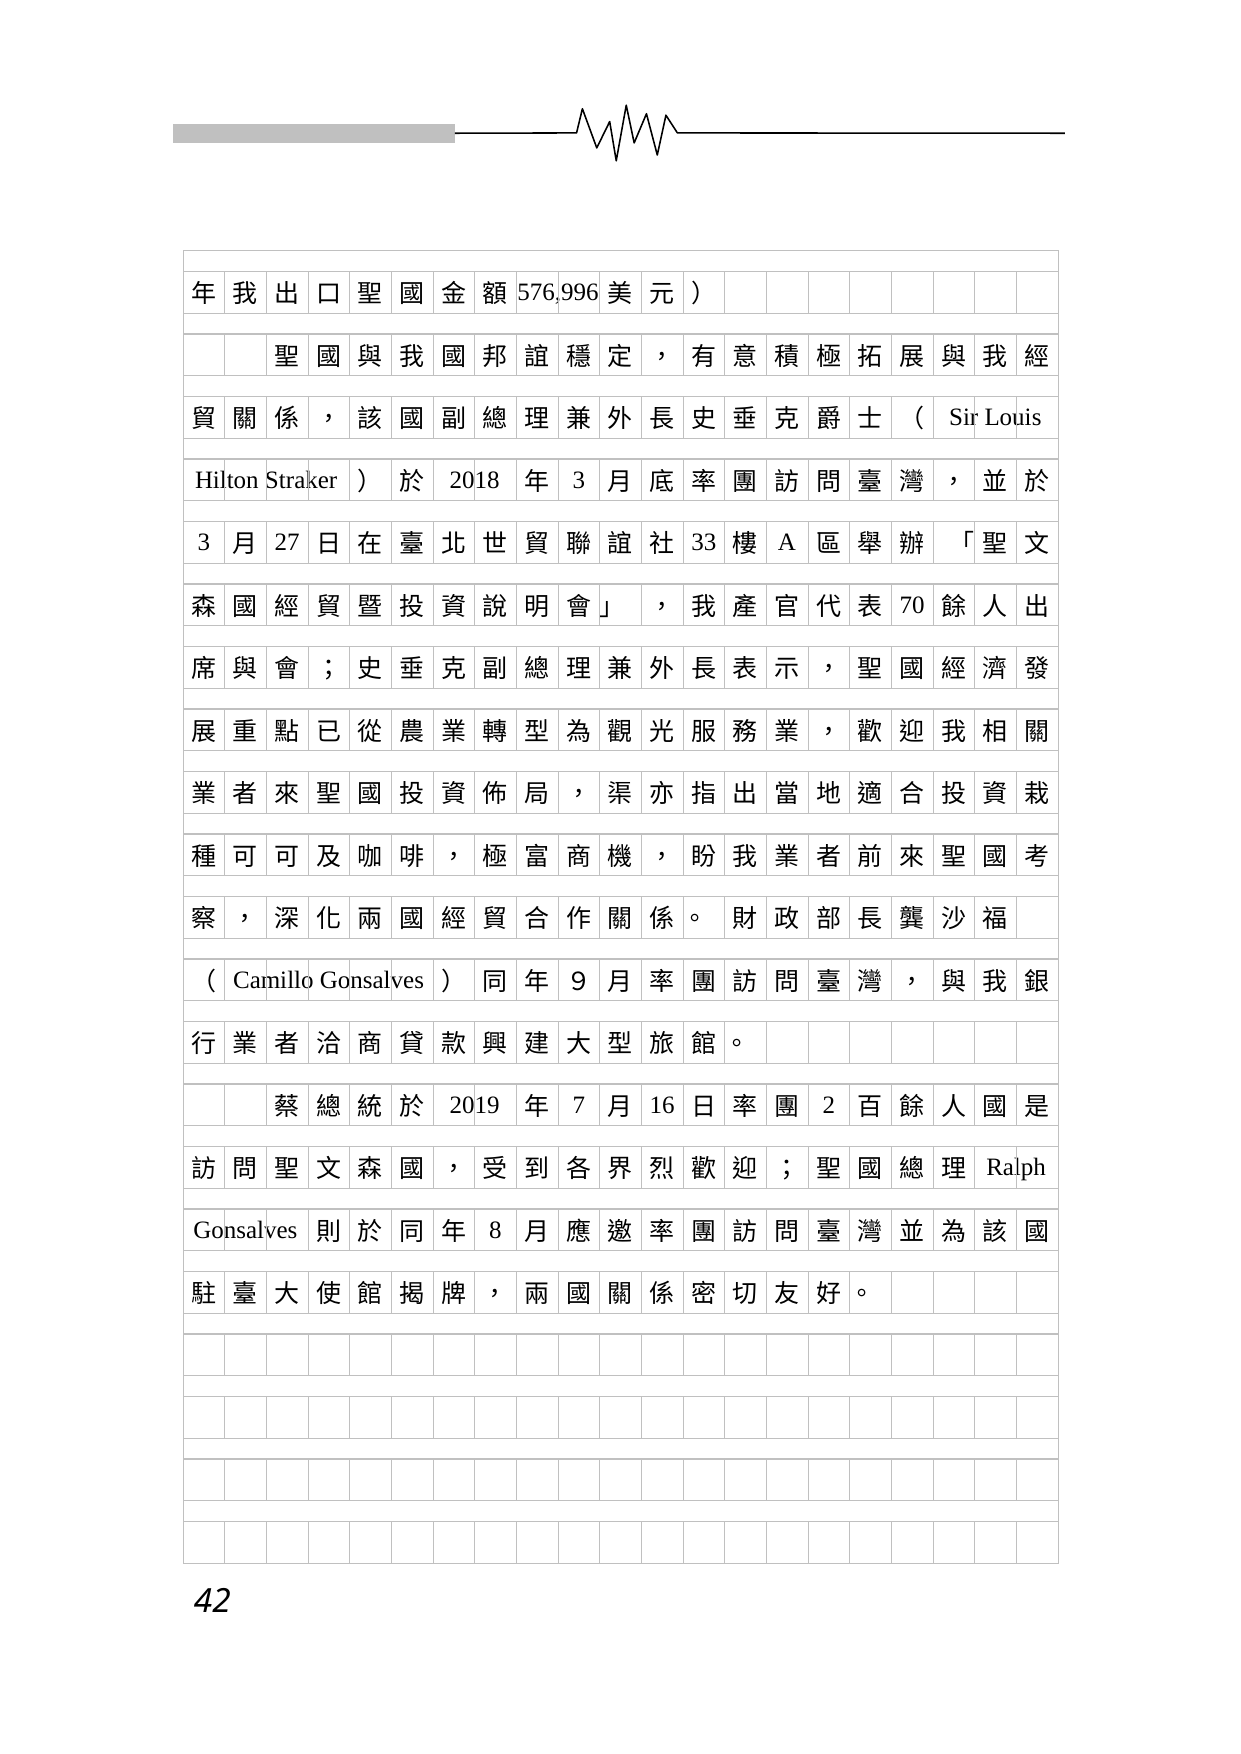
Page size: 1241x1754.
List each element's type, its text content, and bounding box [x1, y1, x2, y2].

text 聖國與我國邦誼穩定，有意積極拓展與我經貿關係，該國副總理兼外長史垂克爵士（Sir Louis Hilton Straker）於2018年3月底率團訪問臺灣，並於3月27日在臺北世貿聯誼社33樓A區舉辦「聖文森國經貿暨投資說明會」，我產官代表70餘人出席與會；史垂克副總理兼外長表示，聖國經濟發展重點已從農業轉型為觀光服務業，歡迎我相關業者來聖國投資佈局，渠亦指出當地適合投資栽種可可及咖啡，極富商機，盼我業者前來聖國考察，深化兩國經貿合作關係。財政部長龔沙福（Camillo Gonsalves）同年９月率團訪問臺灣，與我銀行業者洽商貸款興建大型旅館。 [184, 751, 1058, 771]
text 聖國與我國邦誼穩定，有意積極拓展與我經貿關係，該國副總理兼外長史垂克爵士（Sir Louis Hilton Straker）於2018年3月底率團訪問臺灣，並於3月27日在臺北世貿聯誼社33樓A區舉辦「聖文森國經貿暨投資說明會」，我產官代表70餘人出席與會；史垂克副總理兼外長表示，聖國經濟發展重點已從農業轉型為觀光服務業，歡迎我相關業者來聖國投資佈局，渠亦指出當地適合投資栽種可可及咖啡，極富商機，盼我業者前來聖國考察，深化兩國經貿合作關係。財政部長龔沙福（Camillo Gonsalves）同年９月率團訪問臺灣，與我銀行業者洽商貸款興建大型旅館。 [184, 314, 1058, 333]
text 聖國市場小，與臺灣距離遙遠，臺灣廠商對拓展聖國市場陌生。目前許多我國銷往聖國產品，係經由邁阿密廠商配銷，由於市場胃納不大，海運成本高，成長受限。（根據統計，2019年我出口聖國金額576,996美元） [184, 251, 1058, 271]
text 聖國與我國邦誼穩定，有意積極拓展與我經貿關係，該國副總理兼外長史垂克爵士（Sir Louis Hilton Straker）於2018年3月底率團訪問臺灣，並於3月27日在臺北世貿聯誼社33樓A區舉辦「聖文森國經貿暨投資說明會」，我產官代表70餘人出席與會；史垂克副總理兼外長表示，聖國經濟發展重點已從農業轉型為觀光服務業，歡迎我相關業者來聖國投資佈局，渠亦指出當地適合投資栽種可可及咖啡，極富商機，盼我業者前來聖國考察，深化兩國經貿合作關係。財政部長龔沙福（Camillo Gonsalves）同年９月率團訪問臺灣，與我銀行業者洽商貸款興建大型旅館。 [184, 626, 1058, 646]
text 聖國與我國邦誼穩定，有意積極拓展與我經貿關係，該國副總理兼外長史垂克爵士（Sir Louis Hilton Straker）於2018年3月底率團訪問臺灣，並於3月27日在臺北世貿聯誼社33樓A區舉辦「聖文森國經貿暨投資說明會」，我產官代表70餘人出席與會；史垂克副總理兼外長表示，聖國經濟發展重點已從農業轉型為觀光服務業，歡迎我相關業者來聖國投資佈局，渠亦指出當地適合投資栽種可可及咖啡，極富商機，盼我業者前來聖國考察，深化兩國經貿合作關係。財政部長龔沙福（Camillo Gonsalves）同年９月率團訪問臺灣，與我銀行業者洽商貸款興建大型旅館。 [184, 939, 1058, 958]
text 聖國與我國邦誼穩定，有意積極拓展與我經貿關係，該國副總理兼外長史垂克爵士（Sir Louis Hilton Straker）於2018年3月底率團訪問臺灣，並於3月27日在臺北世貿聯誼社33樓A區舉辦「聖文森國經貿暨投資說明會」，我產官代表70餘人出席與會；史垂克副總理兼外長表示，聖國經濟發展重點已從農業轉型為觀光服務業，歡迎我相關業者來聖國投資佈局，渠亦指出當地適合投資栽種可可及咖啡，極富商機，盼我業者前來聖國考察，深化兩國經貿合作關係。財政部長龔沙福（Camillo Gonsalves）同年９月率團訪問臺灣，與我銀行業者洽商貸款興建大型旅館。 [184, 376, 1058, 396]
text 聖國與我國邦誼穩定，有意積極拓展與我經貿關係，該國副總理兼外長史垂克爵士（Sir Louis Hilton Straker）於2018年3月底率團訪問臺灣，並於3月27日在臺北世貿聯誼社33樓A區舉辦「聖文森國經貿暨投資說明會」，我產官代表70餘人出席與會；史垂克副總理兼外長表示，聖國經濟發展重點已從農業轉型為觀光服務業，歡迎我相關業者來聖國投資佈局，渠亦指出當地適合投資栽種可可及咖啡，極富商機，盼我業者前來聖國考察，深化兩國經貿合作關係。財政部長龔沙福（Camillo Gonsalves）同年９月率團訪問臺灣，與我銀行業者洽商貸款興建大型旅館。 [184, 1001, 1058, 1021]
text 聖國與我國邦誼穩定，有意積極拓展與我經貿關係，該國副總理兼外長史垂克爵士（Sir Louis Hilton Straker）於2018年3月底率團訪問臺灣，並於3月27日在臺北世貿聯誼社33樓A區舉辦「聖文森國經貿暨投資說明會」，我產官代表70餘人出席與會；史垂克副總理兼外長表示，聖國經濟發展重點已從農業轉型為觀光服務業，歡迎我相關業者來聖國投資佈局，渠亦指出當地適合投資栽種可可及咖啡，極富商機，盼我業者前來聖國考察，深化兩國經貿合作關係。財政部長龔沙福（Camillo Gonsalves）同年９月率團訪問臺灣，與我銀行業者洽商貸款興建大型旅館。 [184, 501, 1058, 521]
text 蔡總統於2019年7月16日率團2百餘人國是訪問聖文森國，受到各界烈歡迎；聖國總理Ralph Gonsalves則於同年8月應邀率團訪問臺灣並為該國駐臺大使館揭牌，兩國關係密切友好。 [184, 1126, 1058, 1146]
text 聖國與我國邦誼穩定，有意積極拓展與我經貿關係，該國副總理兼外長史垂克爵士（Sir Louis Hilton Straker）於2018年3月底率團訪問臺灣，並於3月27日在臺北世貿聯誼社33樓A區舉辦「聖文森國經貿暨投資說明會」，我產官代表70餘人出席與會；史垂克副總理兼外長表示，聖國經濟發展重點已從農業轉型為觀光服務業，歡迎我相關業者來聖國投資佈局，渠亦指出當地適合投資栽種可可及咖啡，極富商機，盼我業者前來聖國考察，深化兩國經貿合作關係。財政部長龔沙福（Camillo Gonsalves）同年９月率團訪問臺灣，與我銀行業者洽商貸款興建大型旅館。 [184, 814, 1058, 833]
text 聖國與我國邦誼穩定，有意積極拓展與我經貿關係，該國副總理兼外長史垂克爵士（Sir Louis Hilton Straker）於2018年3月底率團訪問臺灣，並於3月27日在臺北世貿聯誼社33樓A區舉辦「聖文森國經貿暨投資說明會」，我產官代表70餘人出席與會；史垂克副總理兼外長表示，聖國經濟發展重點已從農業轉型為觀光服務業，歡迎我相關業者來聖國投資佈局，渠亦指出當地適合投資栽種可可及咖啡，極富商機，盼我業者前來聖國考察，深化兩國經貿合作關係。財政部長龔沙福（Camillo Gonsalves）同年９月率團訪問臺灣，與我銀行業者洽商貸款興建大型旅館。 [184, 439, 1058, 458]
text 蔡總統於2019年7月16日率團2百餘人國是訪問聖文森國，受到各界烈歡迎；聖國總理Ralph Gonsalves則於同年8月應邀率團訪問臺灣並為該國駐臺大使館揭牌，兩國關係密切友好。 [184, 1189, 1058, 1208]
text 聖國與我國邦誼穩定，有意積極拓展與我經貿關係，該國副總理兼外長史垂克爵士（Sir Louis Hilton Straker）於2018年3月底率團訪問臺灣，並於3月27日在臺北世貿聯誼社33樓A區舉辦「聖文森國經貿暨投資說明會」，我產官代表70餘人出席與會；史垂克副總理兼外長表示，聖國經濟發展重點已從農業轉型為觀光服務業，歡迎我相關業者來聖國投資佈局，渠亦指出當地適合投資栽種可可及咖啡，極富商機，盼我業者前來聖國考察，深化兩國經貿合作關係。財政部長龔沙福（Camillo Gonsalves）同年９月率團訪問臺灣，與我銀行業者洽商貸款興建大型旅館。 [184, 689, 1058, 708]
text 蔡總統於2019年7月16日率團2百餘人國是訪問聖文森國，受到各界烈歡迎；聖國總理Ralph Gonsalves則於同年8月應邀率團訪問臺灣並為該國駐臺大使館揭牌，兩國關係密切友好。 [184, 1064, 1058, 1083]
text 聖國與我國邦誼穩定，有意積極拓展與我經貿關係，該國副總理兼外長史垂克爵士（Sir Louis Hilton Straker）於2018年3月底率團訪問臺灣，並於3月27日在臺北世貿聯誼社33樓A區舉辦「聖文森國經貿暨投資說明會」，我產官代表70餘人出席與會；史垂克副總理兼外長表示，聖國經濟發展重點已從農業轉型為觀光服務業，歡迎我相關業者來聖國投資佈局，渠亦指出當地適合投資栽種可可及咖啡，極富商機，盼我業者前來聖國考察，深化兩國經貿合作關係。財政部長龔沙福（Camillo Gonsalves）同年９月率團訪問臺灣，與我銀行業者洽商貸款興建大型旅館。 [184, 876, 1058, 896]
text 蔡總統於2019年7月16日率團2百餘人國是訪問聖文森國，受到各界烈歡迎；聖國總理Ralph Gonsalves則於同年8月應邀率團訪問臺灣並為該國駐臺大使館揭牌，兩國關係密切友好。 [184, 1251, 1058, 1271]
text 聖國與我國邦誼穩定，有意積極拓展與我經貿關係，該國副總理兼外長史垂克爵士（Sir Louis Hilton Straker）於2018年3月底率團訪問臺灣，並於3月27日在臺北世貿聯誼社33樓A區舉辦「聖文森國經貿暨投資說明會」，我產官代表70餘人出席與會；史垂克副總理兼外長表示，聖國經濟發展重點已從農業轉型為觀光服務業，歡迎我相關業者來聖國投資佈局，渠亦指出當地適合投資栽種可可及咖啡，極富商機，盼我業者前來聖國考察，深化兩國經貿合作關係。財政部長龔沙福（Camillo Gonsalves）同年９月率團訪問臺灣，與我銀行業者洽商貸款興建大型旅館。 [184, 564, 1058, 583]
